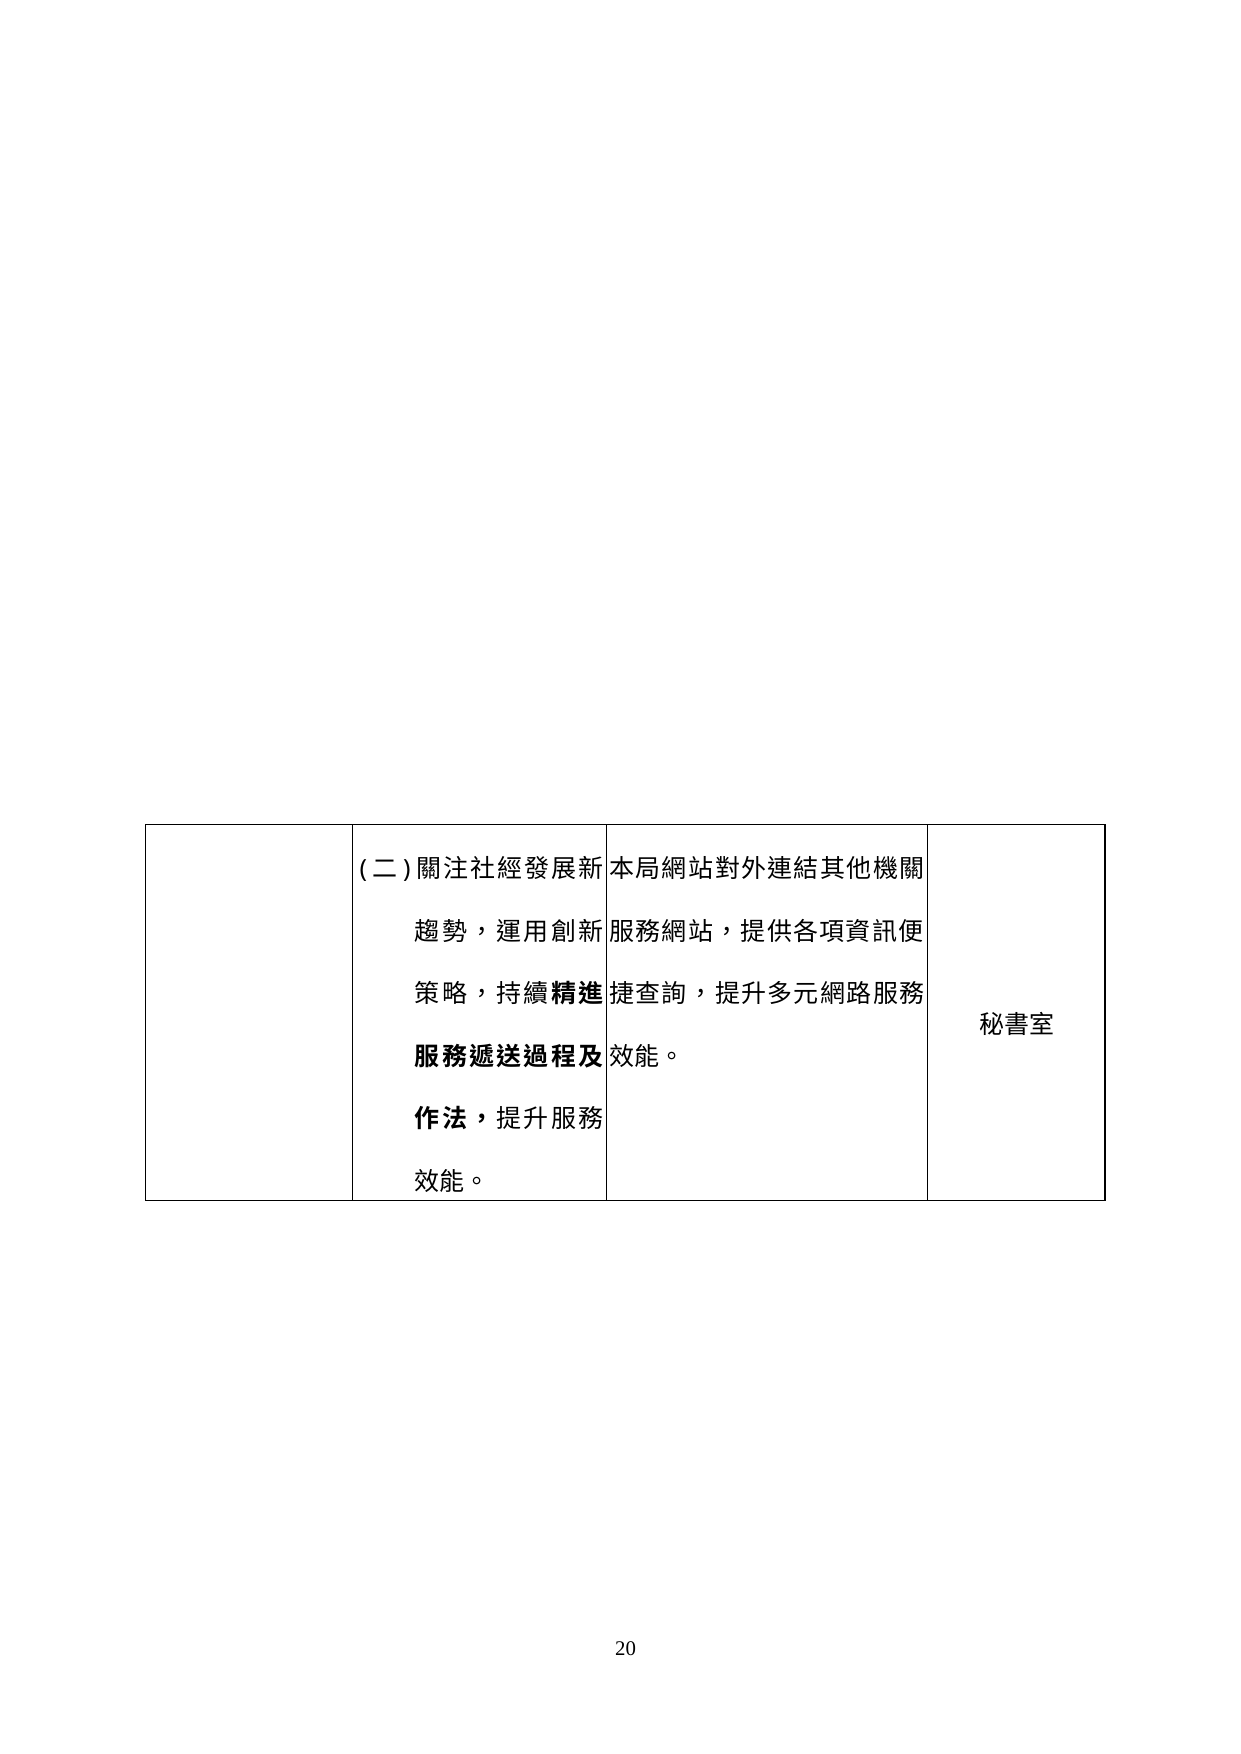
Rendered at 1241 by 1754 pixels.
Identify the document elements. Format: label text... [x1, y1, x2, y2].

table_cell 秘書室 [928, 825, 1104, 1200]
table_cell 本局網站對外連結其他機關服務網站，提供各項資訊便捷查詢，提升多元網路服務效能。 [607, 825, 927, 1200]
table_cell (二)關注社經發展新趨勢，運用創新策略，持續精進服務遞送過程及作法，提升服務效能。 [353, 825, 606, 1200]
table_cell [146, 825, 352, 1200]
